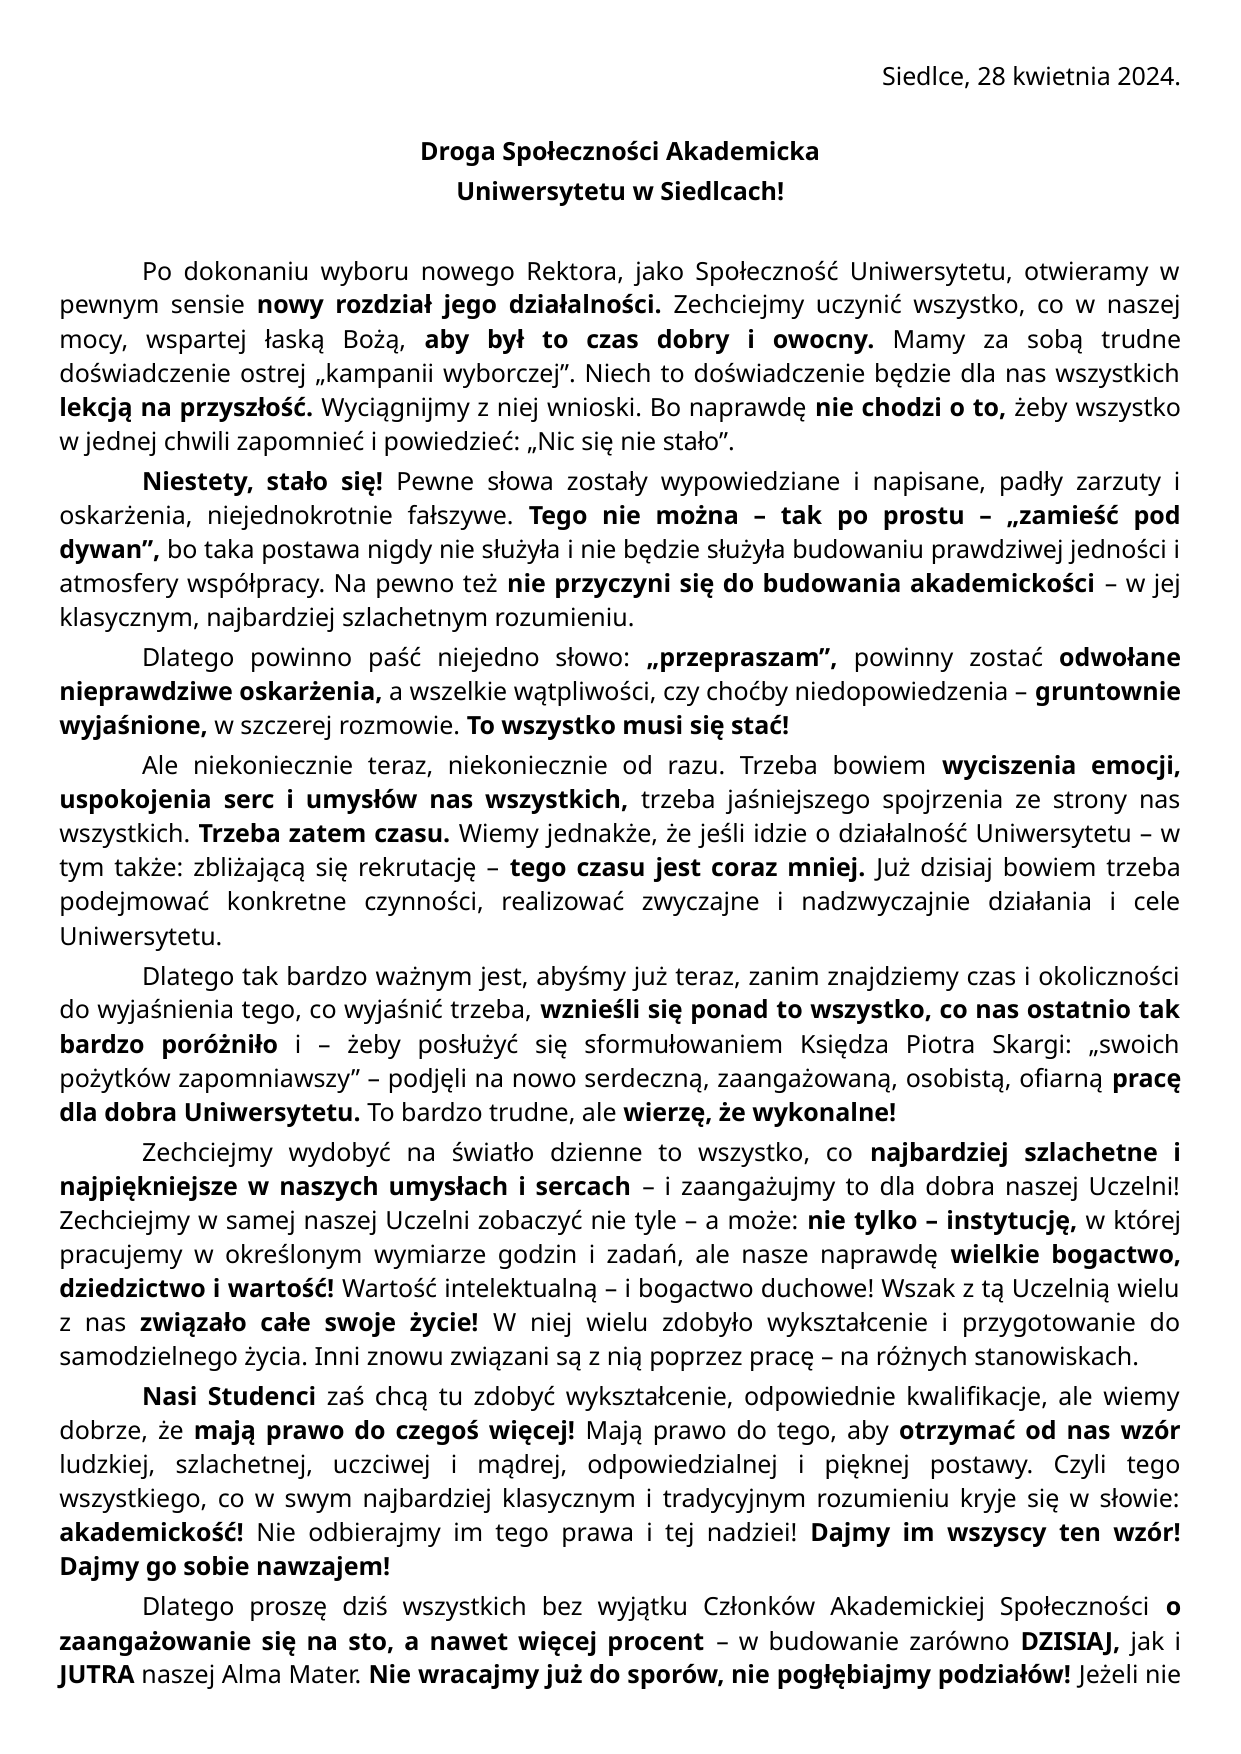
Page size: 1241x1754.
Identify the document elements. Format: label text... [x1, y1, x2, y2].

text Po dokonaniu wyboru nowego Rektora, jako Społeczność Uniwersytetu, otwieramy w pewnym sensie nowy rozdział jego działalności. Zechciejmy uczynić wszystko, co w naszej mocy, wspartej łaską Bożą, aby był to czas dobry i owocny. Mamy za sobą trudne doświadczenie ostrej „kampanii wyborczej”. Niech to doświadczenie będzie dla nas wszystkich lekcją na przyszłość. Wyciągnijmy z niej wnioski. Bo naprawdę nie chodzi o to, żeby wszystko w jednej chwili zapomnieć i powiedzieć: „Nic się nie stało”. [59, 253, 1181, 457]
text Ale niekoniecznie teraz, niekoniecznie od razu. Trzeba bowiem wyciszenia emocji, uspokojenia serc i umysłów nas wszystkich, trzeba jaśniejszego spojrzenia ze strony nas wszystkich. Trzeba zatem czasu. Wiemy jednakże, że jeśli idzie o działalność Uniwersytetu – w tym także: zbliżającą się rekrutację – tego czasu jest coraz mniej. Już dzisiaj bowiem trzeba podejmować konkretne czynności, realizować zwyczajne i nadzwyczajnie działania i cele Uniwersytetu. [59, 748, 1181, 952]
text Siedlce, 28 kwietnia 2024. [59, 59, 1181, 93]
text Uniwersytetu w Siedlcach! [59, 173, 1181, 207]
text Droga Społeczności Akademicka [59, 133, 1181, 167]
text Dlatego proszę dziś wszystkich bez wyjątku Członków Akademickiej Społeczności o zaangażowanie się na sto, a nawet więcej procent – w budowanie zarówno DZISIAJ, jak i JUTRA naszej Alma Mater. Nie wracajmy już do sporów, nie pogłębiajmy podziałów! Jeżeli nie [59, 1589, 1181, 1691]
text Nasi Studenci zaś chcą tu zdobyć wykształcenie, odpowiednie kwalifikacje, ale wiemy dobrze, że mają prawo do czegoś więcej! Mają prawo do tego, aby otrzymać od nas wzór ludzkiej, szlachetnej, uczciwej i mądrej, odpowiedzialnej i pięknej postawy. Czyli tego wszystkiego, co w swym najbardziej klasycznym i tradycyjnym rozumieniu kryje się w słowie: akademickość! Nie odbierajmy im tego prawa i tej nadziei! Dajmy im wszyscy ten wzór! Dajmy go sobie nawzajem! [59, 1379, 1181, 1583]
text Niestety, stało się! Pewne słowa zostały wypowiedziane i napisane, padły zarzuty i oskarżenia, niejednokrotnie fałszywe. Tego nie można – tak po prostu – „zamieść pod dywan”, bo taka postawa nigdy nie służyła i nie będzie służyła budowaniu prawdziwej jedności i atmosfery współpracy. Na pewno też nie przyczyni się do budowania akademickości – w jej klasycznym, najbardziej szlachetnym rozumieniu. [59, 463, 1181, 634]
text Zechciejmy wydobyć na światło dzienne to wszystko, co najbardziej szlachetne i najpiękniejsze w naszych umysłach i sercach – i zaangażujmy to dla dobra naszej Uczelni! Zechciejmy w samej naszej Uczelni zobaczyć nie tyle – a może: nie tylko – instytucję, w której pracujemy w określonym wymiarze godzin i zadań, ale nasze naprawdę wielkie bogactwo, dziedzictwo i wartość! Wartość intelektualną – i bogactwo duchowe! Wszak z tą Uczelnią wielu z nas związało całe swoje życie! W niej wielu zdobyło wykształcenie i przygotowanie do samodzielnego życia. Inni znowu związani są z nią poprzez pracę – na różnych stanowiskach. [59, 1134, 1181, 1373]
text Dlatego tak bardzo ważnym jest, abyśmy już teraz, zanim znajdziemy czas i okoliczności do wyjaśnienia tego, co wyjaśnić trzeba, wznieśli się ponad to wszystko, co nas ostatnio tak bardzo poróżniło i – żeby posłużyć się sformułowaniem Księdza Piotra Skargi: „swoich pożytków zapomniawszy” – podjęli na nowo serdeczną, zaangażowaną, osobistą, ofiarną pracę dla dobra Uniwersytetu. To bardzo trudne, ale wierzę, że wykonalne! [59, 958, 1181, 1128]
text Dlatego powinno paść niejedno słowo: „przepraszam”, powinny zostać odwołane nieprawdziwe oskarżenia, a wszelkie wątpliwości, czy choćby niedopowiedzenia – gruntownie wyjaśnione, w szczerej rozmowie. To wszystko musi się stać! [59, 640, 1181, 742]
